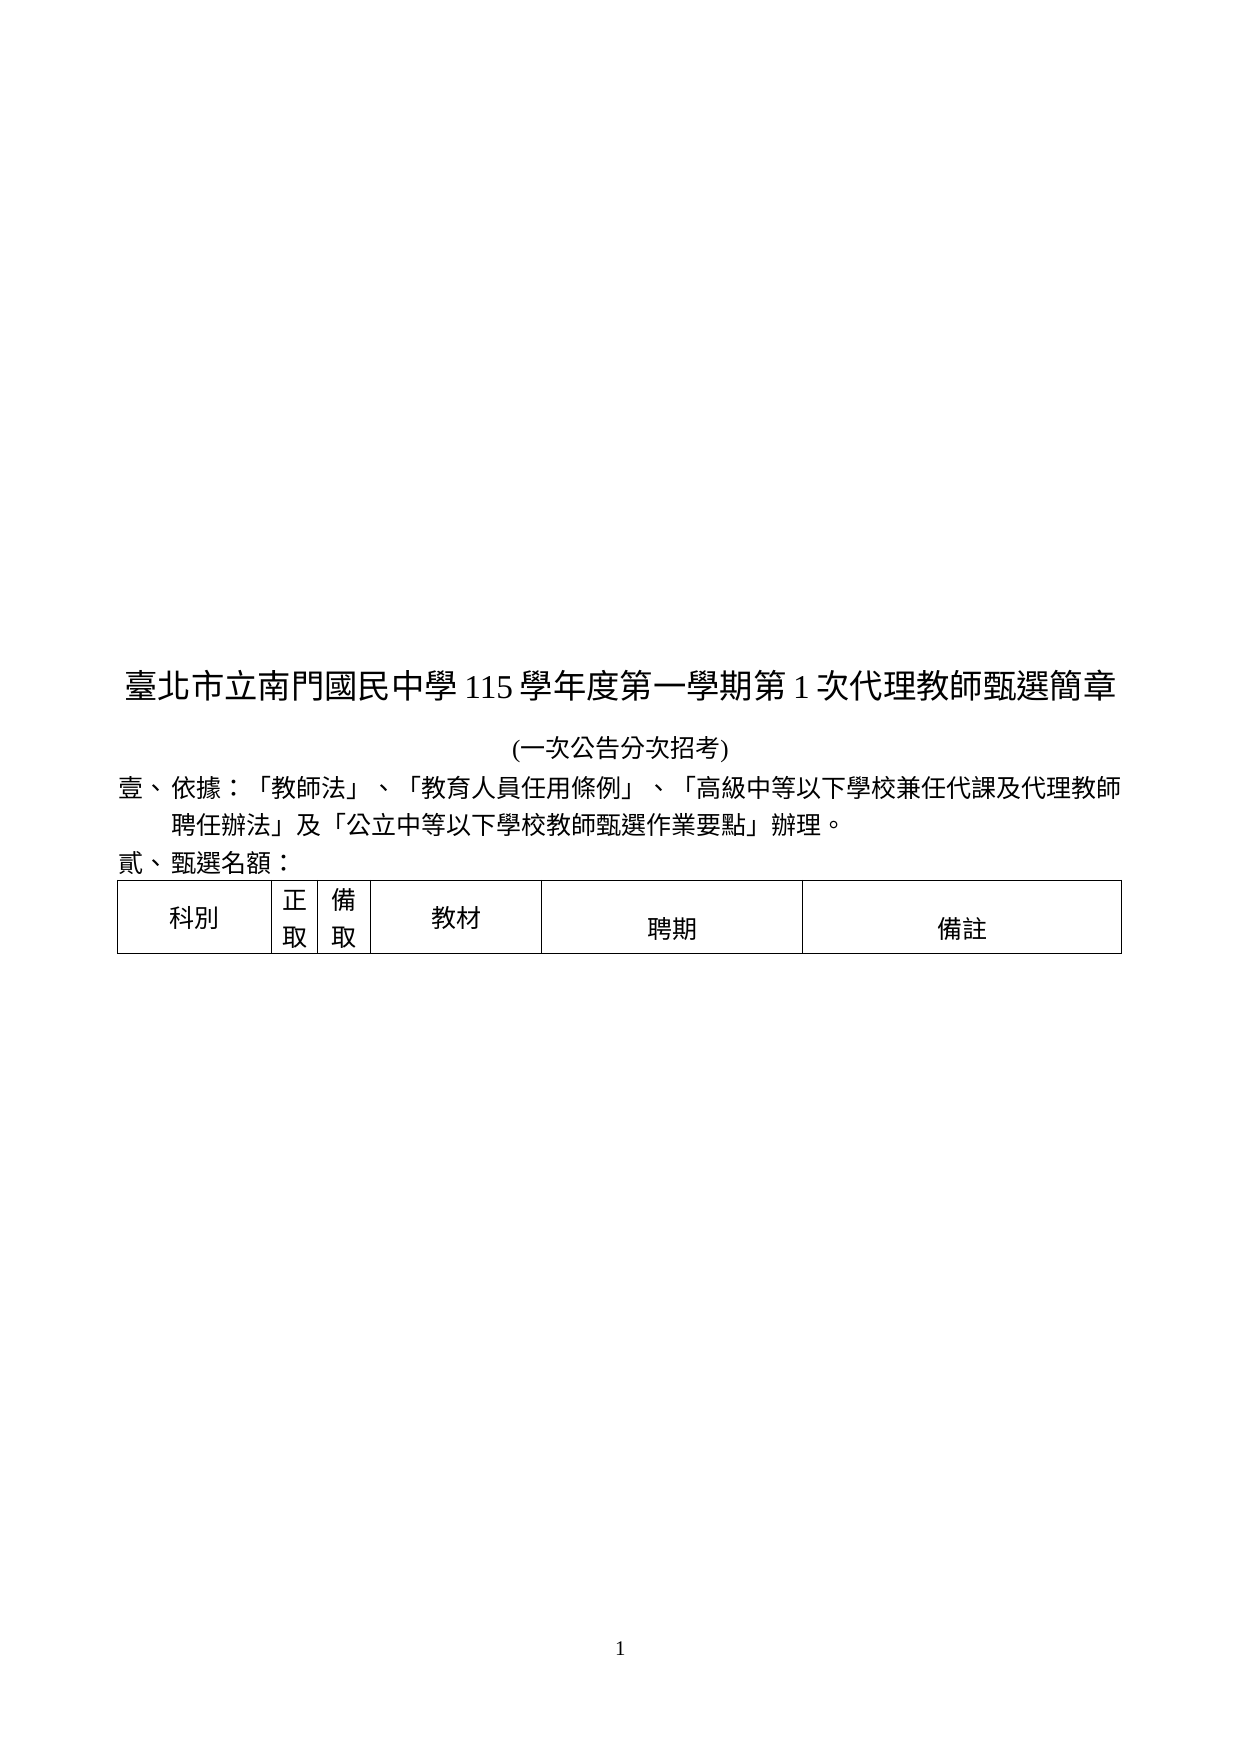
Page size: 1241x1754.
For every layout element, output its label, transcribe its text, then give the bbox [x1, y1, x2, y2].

table_header 教材 [371, 881, 541, 953]
table_header 備取 [318, 881, 370, 953]
text 臺北市立南門國民中學115學年度第一學期第1次代理教師甄選簡章 [118, 642, 1122, 705]
table_header 聘期 [542, 881, 802, 953]
table_header 科別 [118, 881, 271, 953]
table_header 備註 [803, 881, 1121, 953]
text (一次公告分次招考) [118, 705, 1122, 767]
list 甄選名額： [118, 842, 1122, 880]
list 依據：「教師法」、「教育人員任用條例」、「高級中等以下學校兼任代課及代理教師聘任辦法」及「公立中等以下學校教師甄選作業要點」辦理。 [118, 767, 1122, 842]
table_header 正取 [272, 881, 317, 953]
